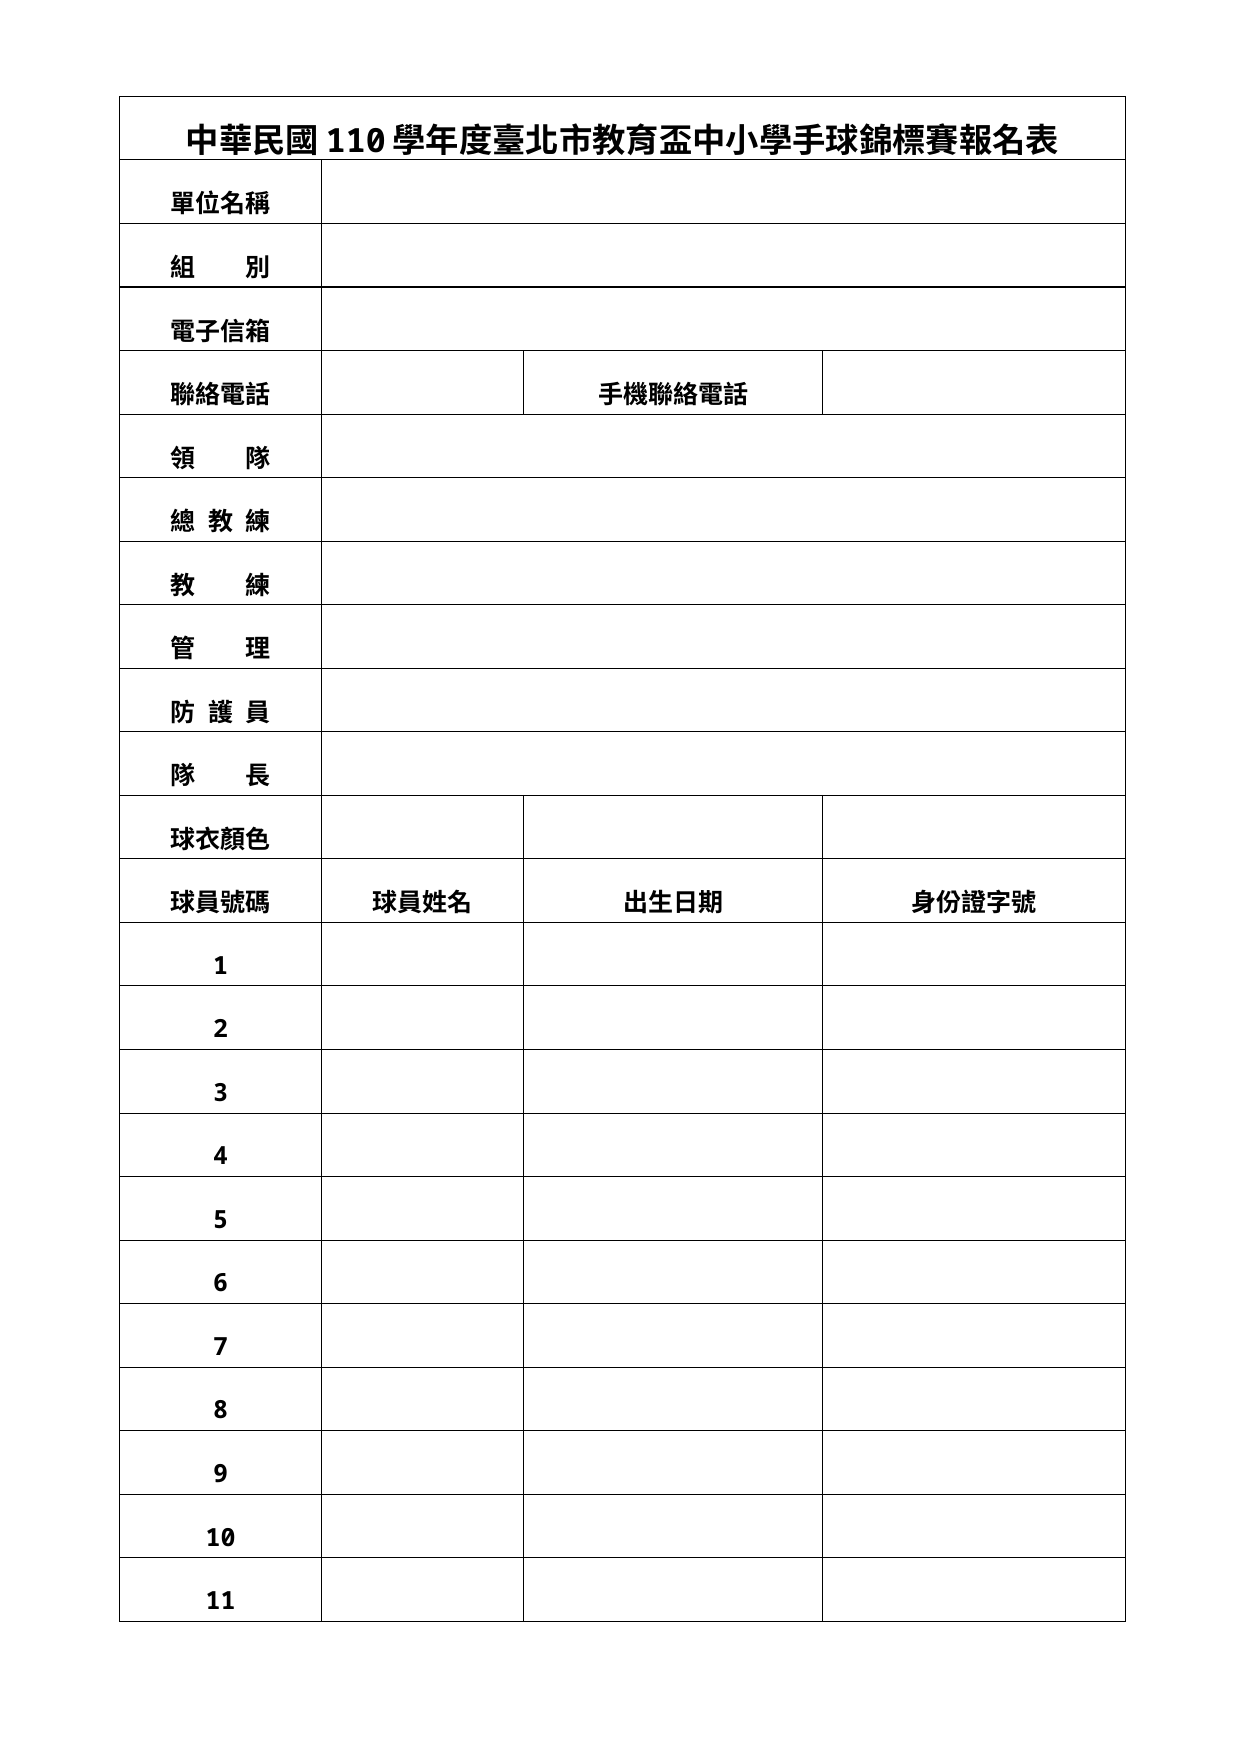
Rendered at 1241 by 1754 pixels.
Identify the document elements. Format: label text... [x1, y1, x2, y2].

table_cell 11 [120, 1558, 321, 1621]
table_cell 防 護 員 [120, 669, 321, 731]
table_cell 球員號碼 [120, 859, 321, 922]
table_cell [823, 1304, 1125, 1367]
table_cell 出生日期 [524, 859, 822, 922]
table_cell [322, 478, 1125, 541]
table_cell [823, 796, 1125, 858]
table_cell [322, 1304, 523, 1367]
table_cell 管 理 [120, 605, 321, 668]
table_cell 球衣顏色 [120, 796, 321, 858]
table_cell 10 [120, 1495, 321, 1557]
table_cell 手機聯絡電話 [524, 351, 822, 413]
table_cell [524, 1304, 822, 1367]
table_cell [823, 1368, 1125, 1430]
table_cell [322, 351, 523, 413]
table_cell [524, 986, 822, 1049]
table_cell 教 練 [120, 542, 321, 604]
table_cell [823, 1114, 1125, 1176]
table_cell 6 [120, 1241, 321, 1303]
table_cell 2 [120, 986, 321, 1049]
table_cell [322, 415, 1125, 477]
table_cell [524, 1431, 822, 1494]
table_cell [524, 1114, 822, 1176]
table_cell [322, 1241, 523, 1303]
table_cell 組 別 [120, 224, 321, 286]
table_cell [823, 1431, 1125, 1494]
table_cell 隊 長 [120, 732, 321, 795]
table_cell [322, 605, 1125, 668]
table_cell [823, 986, 1125, 1049]
table_cell [322, 1114, 523, 1176]
table_cell 單位名稱 [120, 160, 321, 223]
table_cell [322, 160, 1125, 223]
table_cell [322, 224, 1125, 286]
table_cell 1 [120, 923, 321, 985]
table_cell [823, 1050, 1125, 1112]
table_cell [322, 1050, 523, 1112]
table_cell [322, 986, 523, 1049]
table_cell [524, 1177, 822, 1239]
table_cell [524, 796, 822, 858]
table_cell [823, 1177, 1125, 1239]
table_cell [322, 669, 1125, 731]
table_cell 總 教 練 [120, 478, 321, 541]
table_cell 7 [120, 1304, 321, 1367]
table_cell 領 隊 [120, 415, 321, 477]
table_cell [322, 796, 523, 858]
table_cell [823, 351, 1125, 413]
table_cell [524, 1368, 822, 1430]
table_cell 身份證字號 [823, 859, 1125, 922]
table_cell [823, 1495, 1125, 1557]
table_cell 9 [120, 1431, 321, 1494]
table_cell [322, 923, 523, 985]
table_cell [322, 1177, 523, 1239]
table_cell 8 [120, 1368, 321, 1430]
table_cell [322, 1368, 523, 1430]
table_header 中華民國110學年度臺北市教育盃中小學手球錦標賽報名表 [120, 97, 1125, 159]
table_cell [322, 1495, 523, 1557]
table_cell 5 [120, 1177, 321, 1239]
table_cell [322, 288, 1125, 350]
table_cell 聯絡電話 [120, 351, 321, 413]
table_cell 4 [120, 1114, 321, 1176]
table_cell 3 [120, 1050, 321, 1112]
table_cell [524, 1495, 822, 1557]
table_cell [524, 1241, 822, 1303]
table_cell [322, 542, 1125, 604]
table_cell [524, 1558, 822, 1621]
table_cell [823, 923, 1125, 985]
table_cell [322, 1558, 523, 1621]
table_cell [823, 1558, 1125, 1621]
table_cell [524, 1050, 822, 1112]
table_cell 電子信箱 [120, 288, 321, 350]
table_cell 球員姓名 [322, 859, 523, 922]
table_cell [524, 923, 822, 985]
table_cell [322, 732, 1125, 795]
table_cell [823, 1241, 1125, 1303]
table_cell [322, 1431, 523, 1494]
